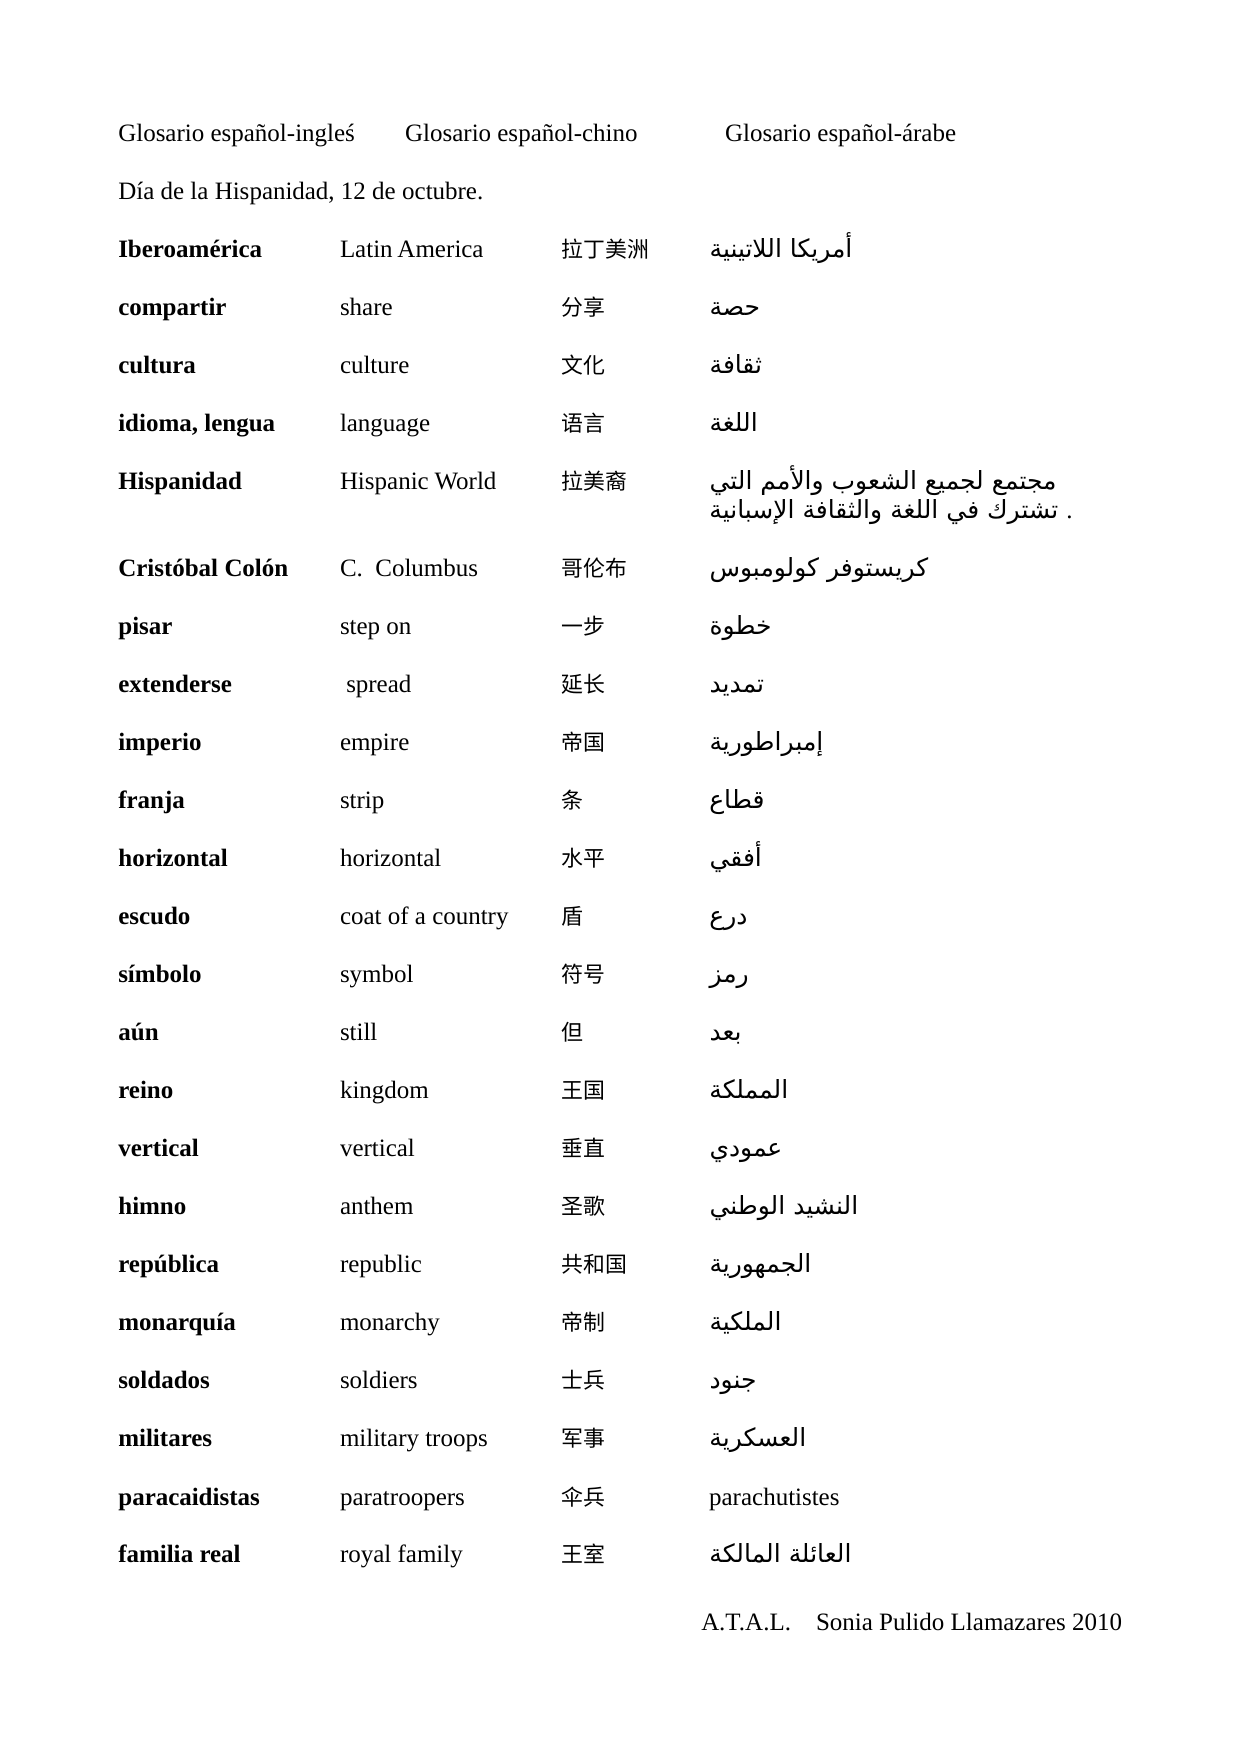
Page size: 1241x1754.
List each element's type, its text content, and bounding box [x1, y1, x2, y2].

text militares military troops 军事 العسكرية [118, 1423, 1122, 1453]
text horizontal horizontal 水平 أفقي [118, 843, 1122, 873]
text compartir share 分享 حصة [118, 292, 1122, 321]
text extenderse spread 延长 تمديد [118, 669, 1122, 698]
text Hispanidad Hispanic World 拉美裔 مجتمع لجميع الشعوب والأمم التي تشترك في اللغة والثقافة الإسبانية. [118, 466, 1122, 524]
text pisar step on 一步 خطوة [118, 611, 1122, 641]
text franja strip 条 قطاع [118, 785, 1122, 814]
text aún still 但 بعد [118, 1017, 1122, 1047]
text familia real royal family 王室 العائلة المالكة [118, 1539, 1122, 1568]
text vertical vertical 垂直 عمودي [118, 1133, 1122, 1163]
text soldados soldiers 士兵 جنود [118, 1366, 1122, 1395]
text Cristóbal Colón C. Columbus 哥伦布 كريستوفر كولومبوس [118, 553, 1122, 582]
text imperio empire 帝国 إمبراطورية [118, 727, 1122, 757]
text símbolo symbol 符号 رمز [118, 959, 1122, 989]
text himno anthem 圣歌 النشيد الوطني [118, 1191, 1122, 1221]
text monarquía monarchy 帝制 الملكية [118, 1307, 1122, 1337]
text Día de la Hispanidad, 12 de octubre. [118, 176, 1122, 205]
text Iberoamérica Latin America 拉丁美洲 أمريكا اللاتينية [118, 234, 1122, 263]
text escudo coat of a country 盾 درع [118, 901, 1122, 931]
text reino kingdom 王国 المملكة [118, 1075, 1122, 1105]
text paracaidistas paratroopers 伞兵 parachutistes [118, 1482, 1122, 1510]
text cultura culture 文化 ثقافة [118, 350, 1122, 379]
text república republic 共和国 الجمهورية [118, 1249, 1122, 1279]
text idioma, lengua language 语言 اللغة [118, 408, 1122, 437]
